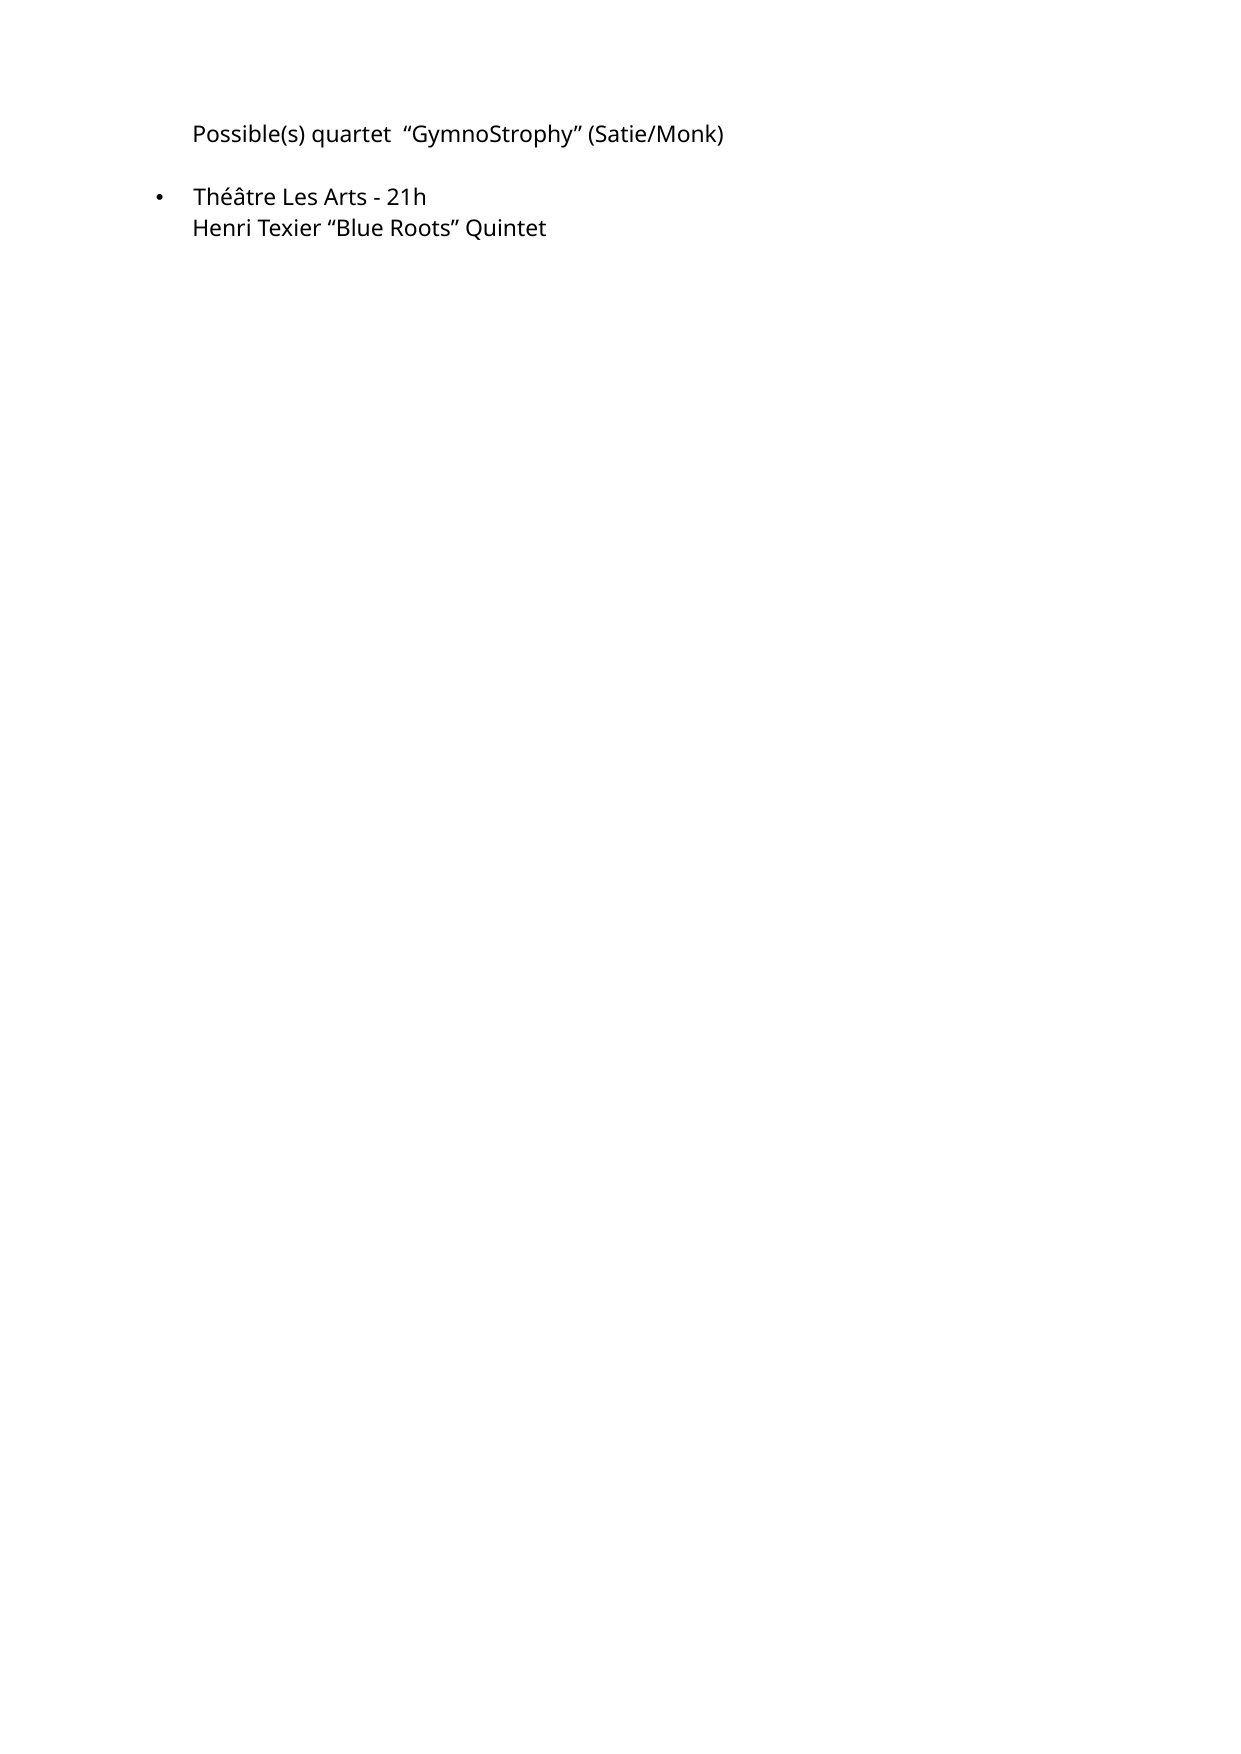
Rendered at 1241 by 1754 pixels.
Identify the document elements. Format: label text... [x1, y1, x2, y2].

list Théâtre Les Arts - 21h [156, 181, 1122, 212]
text Henri Texier “Blue Roots” Quintet [118, 212, 1122, 243]
text Possible(s) quartet “GymnoStrophy” (Satie/Monk) [118, 118, 1122, 149]
